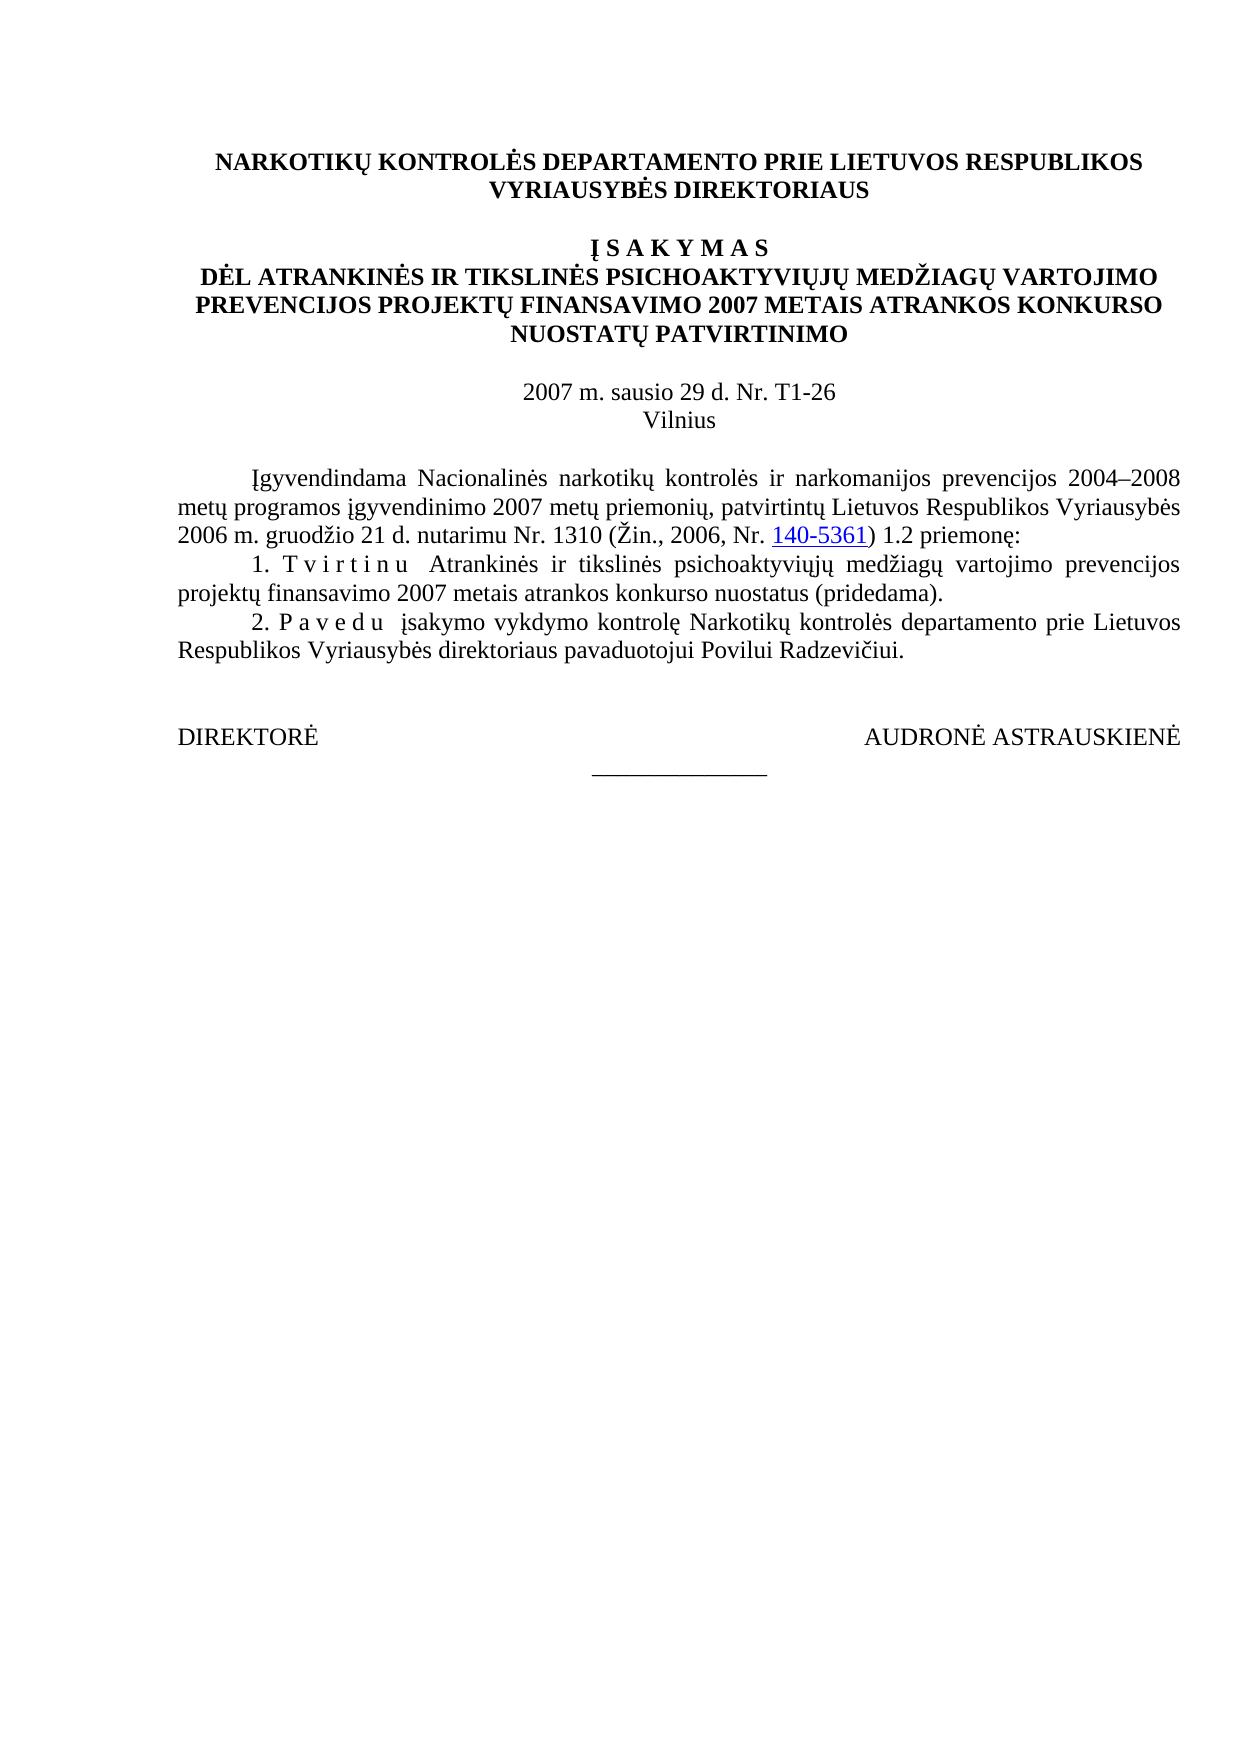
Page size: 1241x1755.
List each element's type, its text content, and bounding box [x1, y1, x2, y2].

text 2007 m. sausio 29 d. Nr. T1-26 [177, 377, 1181, 406]
text NARKOTIKŲ KONTROLĖS DEPARTAMENTO PRIE LIETUVOS RESPUBLIKOS VYRIAUSYBĖS DIREKTORIAUS [177, 147, 1181, 204]
text 2. Pavedu įsakymo vykdymo kontrolę Narkotikų kontrolės departamento prie Lietuvos Respublikos Vyriausybės direktoriaus pavaduotojui Povilui Radzevičiui. [177, 607, 1181, 664]
text Į S A K Y M A S [177, 233, 1181, 262]
text DĖL ATRANKINĖS IR TIKSLINĖS PSICHOAKTYVIŲJŲ MEDŽIAGŲ VARTOJIMO PREVENCIJOS PROJEKTŲ FINANSAVIMO 2007 METAIS ATRANKOS KONKURSO NUOSTATŲ PATVIRTINIMO [177, 262, 1181, 348]
text Įgyvendindama Nacionalinės narkotikų kontrolės ir narkomanijos prevencijos 2004–2008 metų programos įgyvendinimo 2007 metų priemonių, patvirtintų Lietuvos Respublikos Vyriausybės 2006 m. gruodžio 21 d. nutarimu Nr. 1310 (Žin., 2006, Nr. 140-5361) 1.2 priemonę: [177, 463, 1181, 549]
text 1. Tvirtinu Atrankinės ir tikslinės psichoaktyviųjų medžiagų vartojimo prevencijos projektų finansavimo 2007 metais atrankos konkurso nuostatus (pridedama). [177, 549, 1181, 607]
text ______________ [177, 751, 1181, 779]
text DIREKTORĖ AUDRONĖ ASTRAUSKIENĖ [177, 722, 1181, 751]
text Vilnius [177, 406, 1181, 434]
